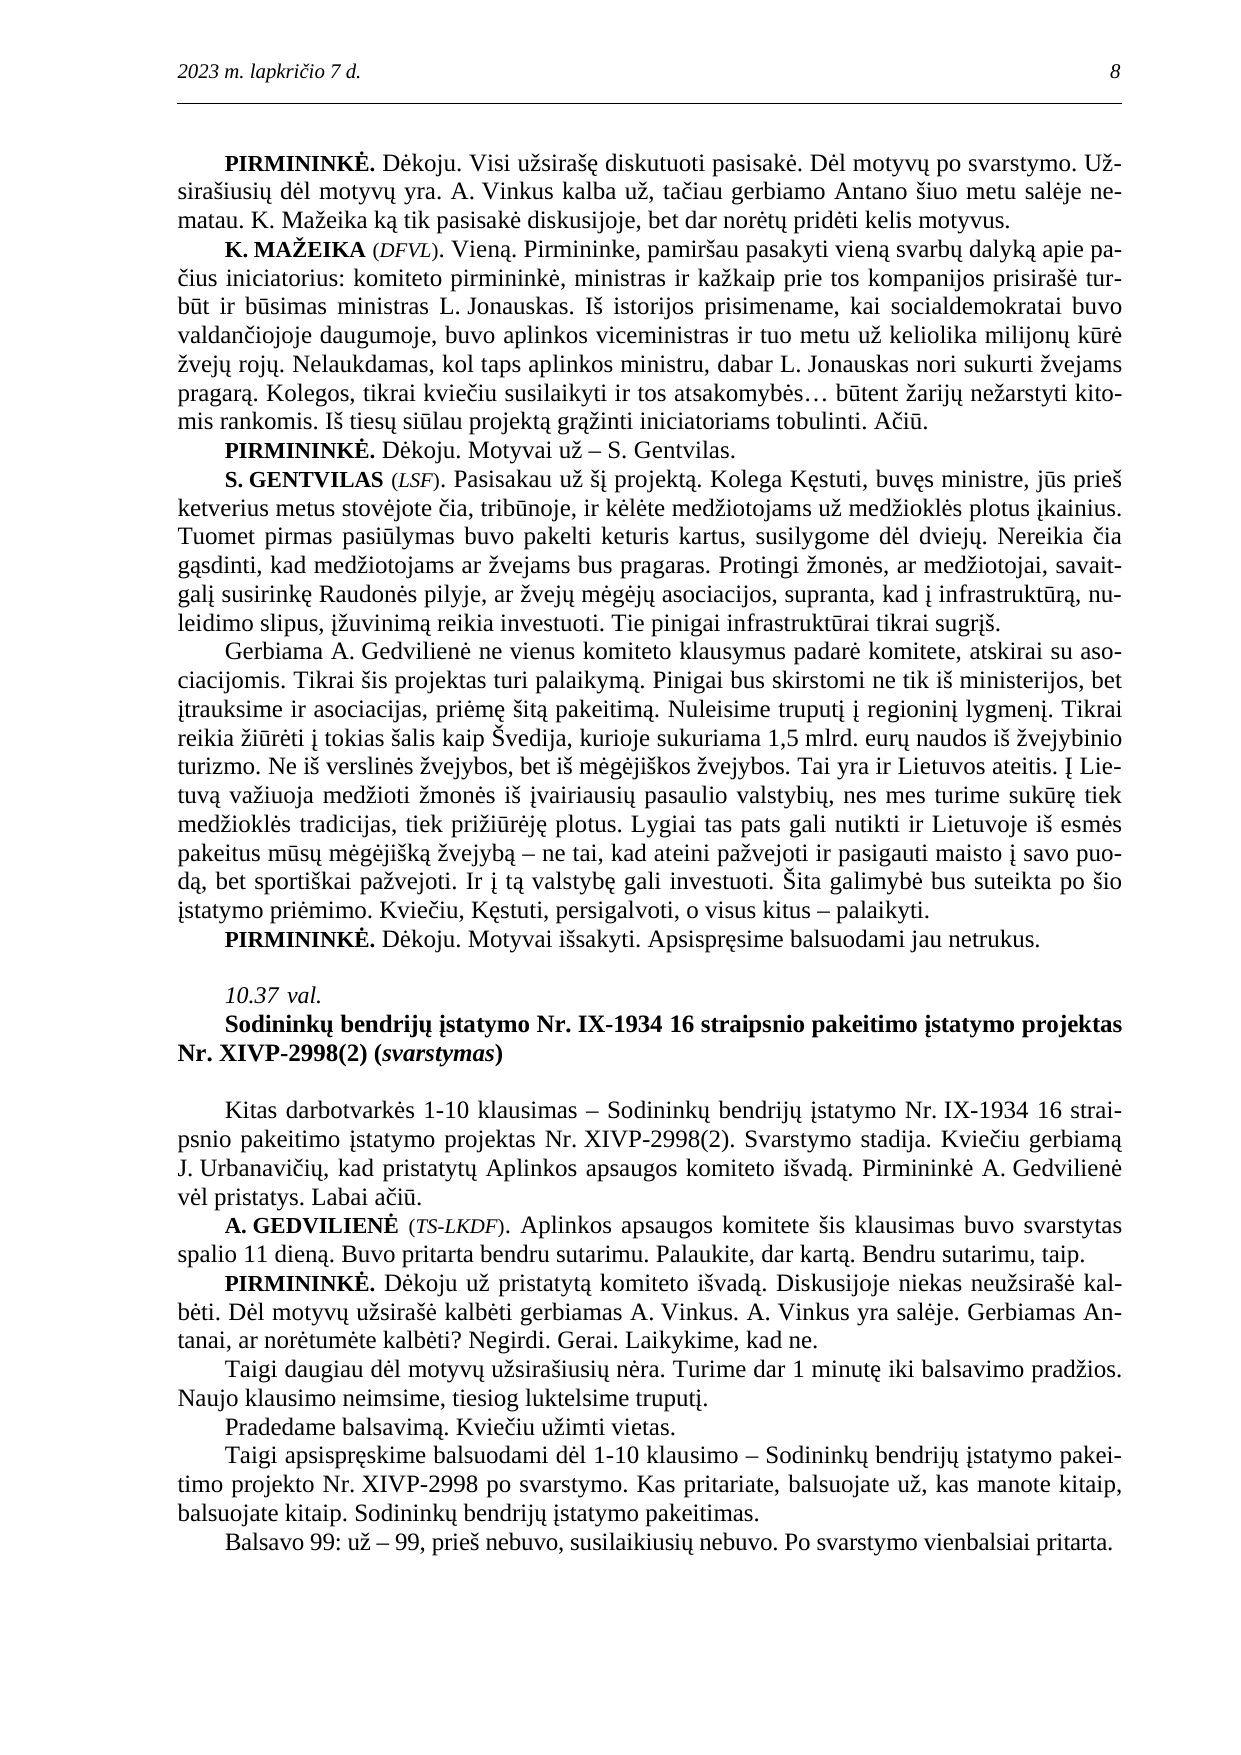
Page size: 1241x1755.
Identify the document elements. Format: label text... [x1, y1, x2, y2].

text A. GEDVILIENĖ (TS-LKDF). Ap­lin­kos ap­sau­gos ko­mi­te­te šis klau­si­mas bu­vo svars­ty­tas spa­lio 11 die­ną. Bu­vo pri­tar­ta ben­dru su­ta­ri­mu. Pa­lau­ki­te, dar kar­tą. Ben­dru su­ta­ri­mu, taip. [177, 1210, 1122, 1268]
text S. GENTVILAS (LSF). Pa­si­sa­kau už šį pro­jek­tą. Ko­le­ga Kęs­tu­ti, bu­vęs mi­nist­re, jūs prieš ket­ve­rius me­tus sto­vė­jo­te čia, tri­bū­no­je, ir kė­lė­te me­džio­to­jams už me­džiok­lės plo­tus įkai­nius. Tuo­met pir­mas pa­siū­ly­mas bu­vo pa­kel­ti ke­tu­ris kar­tus, su­si­ly­go­me dėl dvie­jų. Ne­rei­kia čia gąs­din­ti, kad me­džio­to­jams ar žve­jams bus pra­ga­ras. Pro­tin­gi žmo­nės, ar me­džio­to­jai, sa­vait­ga­lį su­si­rin­kę Rau­do­nės pi­ly­je, ar žve­jų mė­gė­jų aso­cia­ci­jos, su­pran­ta, kad į in­fra­struk­tū­rą, nu­lei­di­mo sli­pus, įžu­vi­ni­mą rei­kia in­ves­tuo­ti. Tie pi­ni­gai in­fra­struk­tū­rai tik­rai su­grįš. [177, 464, 1122, 636]
text K. MAŽEIKA (DFVL). Vie­ną. Pir­mi­nin­ke, pa­mir­šau pa­sa­ky­ti vie­ną svar­bų da­ly­ką apie pa­čius ini­cia­to­rius: ko­mi­te­to pir­mi­nin­kė, mi­nist­ras ir kaž­kaip prie tos kom­pa­ni­jos pri­si­ra­šė tur­būt ir bū­si­mas mi­nist­ras L. Jo­naus­kas. Iš is­to­ri­jos pri­si­me­na­me, kai so­cial­de­mok­ra­tai bu­vo val­dan­čio­jo­je dau­gu­mo­je, bu­vo ap­lin­kos vi­ce­mi­nist­ras ir tuo me­tu už ke­lio­li­ka mi­li­jo­nų kū­rė žve­jų ro­jų. Ne­lauk­da­mas, kol taps ap­lin­kos mi­nist­ru, da­bar L. Jo­naus­kas no­ri su­kur­ti žve­jams pra­ga­rą. Ko­le­gos, tik­rai kvie­čiu su­si­lai­ky­ti ir tos at­sa­ko­my­bės… bū­tent ža­ri­jų ne­žars­ty­ti ki­to­mis ran­ko­mis. Iš tie­sų siū­lau pro­jek­tą grą­žin­ti ini­cia­to­riams to­bu­lin­ti. Ačiū. [177, 234, 1122, 435]
text PIRMININKĖ. Dė­ko­ju. Mo­ty­vai iš­sa­ky­ti. Ap­si­sprę­si­me bal­suo­da­mi jau ne­tru­kus. [177, 924, 1122, 953]
text Tai­gi dau­giau dėl mo­ty­vų už­si­ra­šiu­sių nė­ra. Tu­ri­me dar 1 mi­nu­tę iki bal­sa­vi­mo pra­džios. Nau­jo klau­si­mo ne­im­si­me, tie­siog luk­tel­si­me tru­pu­tį. [177, 1354, 1122, 1412]
text Ger­bia­ma A. Ged­vi­lie­nė ne vie­nus ko­mi­te­to klau­sy­mus pa­da­rė ko­mi­te­te, at­ski­rai su aso­cia­ci­jo­mis. Tik­rai šis pro­jek­tas tu­ri pa­lai­ky­mą. Pi­ni­gai bus skirs­to­mi ne tik iš mi­nis­te­ri­jos, bet įtrauk­si­me ir aso­cia­ci­jas, pri­ėmę ši­tą pa­kei­ti­mą. Nu­lei­si­me tru­pu­tį į re­gio­ni­nį lyg­me­nį. Tik­rai rei­kia žiū­rė­ti į to­kias ša­lis kaip Šve­di­ja, ku­rio­je su­ku­ria­ma 1,5 mlrd. eu­rų nau­dos iš žve­jy­bi­nio tu­riz­mo. Ne iš ver­sli­nės žve­jy­bos, bet iš mė­gė­jiš­kos žve­jy­bos. Tai yra ir Lie­tu­vos at­ei­tis. Į Lie­tu­vą va­žiuo­ja me­džio­ti žmo­nės iš įvai­riau­sių pa­sau­lio vals­ty­bių, nes mes tu­ri­me su­kū­rę tiek me­džiok­lės tra­di­ci­jas, tiek pri­žiū­rė­ję plo­tus. Ly­giai tas pats ga­li nu­tik­ti ir Lie­tu­vo­je iš es­mės pa­kei­tus mū­sų mė­gė­jiš­ką žve­jy­bą – ne tai, kad at­ei­ni pa­žve­jo­ti ir pa­si­gau­ti mais­to į sa­vo puo­dą, bet spor­tiš­kai pa­žve­jo­ti. Ir į tą vals­ty­bę ga­li in­ves­tuo­ti. Ši­ta ga­li­my­bė bus su­teik­ta po šio įsta­ty­mo pri­ėmi­mo. Kvie­čiu, Kęs­tu­ti, per­si­gal­vo­ti, o vi­sus ki­tus – pa­lai­ky­ti. [177, 636, 1122, 924]
text 10.37 val. [224, 981, 1122, 1009]
text Tai­gi ap­si­spręs­ki­me bal­suodami dėl 1-10 klau­si­mo – So­di­nin­kų ben­dri­jų įsta­ty­mo pa­kei­timo pro­jek­to Nr. XIVP-2998 po svars­ty­mo. Kas pri­ta­ria­te, bal­suo­ja­te už, kas ma­no­te ki­taip, bal­suo­ja­te ki­taip. So­di­nin­kų ben­dri­jų įsta­ty­mo pa­kei­ti­mas. [177, 1440, 1122, 1527]
text Ki­tas dar­bo­tvarkės 1-10 klau­si­mas – So­di­nin­kų ben­dri­jų įsta­ty­mo Nr. IX-1934 16 strai­psnio pa­kei­ti­mo įsta­ty­mo pro­jek­tas Nr. XIVP-2998(2). Svars­ty­mo sta­di­ja. Kvie­čiu ger­bia­mą J. Ur­ba­na­vi­čių, kad pri­sta­ty­tų Ap­lin­kos ap­sau­gos ko­mi­te­to iš­va­dą. Pir­mi­nin­kė A. Ged­vi­lie­nė vėl pri­sta­tys. La­bai ačiū. [177, 1095, 1122, 1210]
text Bal­sa­vo 99: už – 99, prieš ne­bu­vo, su­si­lai­kiu­sių ne­bu­vo. Po svars­ty­mo vien­bal­siai pri­tar­ta. [177, 1527, 1122, 1555]
text So­di­nin­kų ben­dri­jų įsta­ty­mo Nr. IX-1934 16 straips­nio pa­kei­ti­mo įsta­ty­mo pro­jek­tas Nr. XIVP-2998(2) (svars­ty­mas) [177, 1009, 1122, 1067]
text PIRMININKĖ. Dė­ko­ju. Mo­ty­vai už – S. Gent­vi­las. [177, 435, 1122, 464]
text PIRMININKĖ. Dė­ko­ju už pri­sta­ty­tą ko­mi­te­to iš­va­dą. Dis­ku­si­jo­je nie­kas ne­už­si­ra­šė kal­bė­ti. Dėl mo­ty­vų už­si­ra­šė kal­bė­ti ger­bia­mas A. Vin­kus. A. Vin­kus yra sa­lė­je. Ger­bia­mas An­ta­nai, ar no­rė­tu­mė­te kal­bė­ti? Ne­gir­di. Ge­rai. Lai­ky­ki­me, kad ne. [177, 1268, 1122, 1354]
text Pra­de­da­me bal­sa­vi­mą. Kvie­čiu už­im­ti vie­tas. [177, 1412, 1122, 1440]
text PIRMININKĖ. Dė­ko­ju. Vi­si už­si­ra­šę dis­ku­tuo­ti pa­si­sa­kė. Dėl mo­ty­vų po svars­ty­mo. Už­si­ra­šiu­sių dėl mo­ty­vų yra. A. Vin­kus kal­ba už, ta­čiau ger­bia­mo An­ta­no šiuo me­tu sa­lė­je ne­ma­tau. K. Ma­žei­ka ką tik pa­si­sa­kė dis­ku­si­jo­je, bet dar no­rė­tų pri­dė­ti ke­lis mo­ty­vus. [177, 148, 1122, 234]
